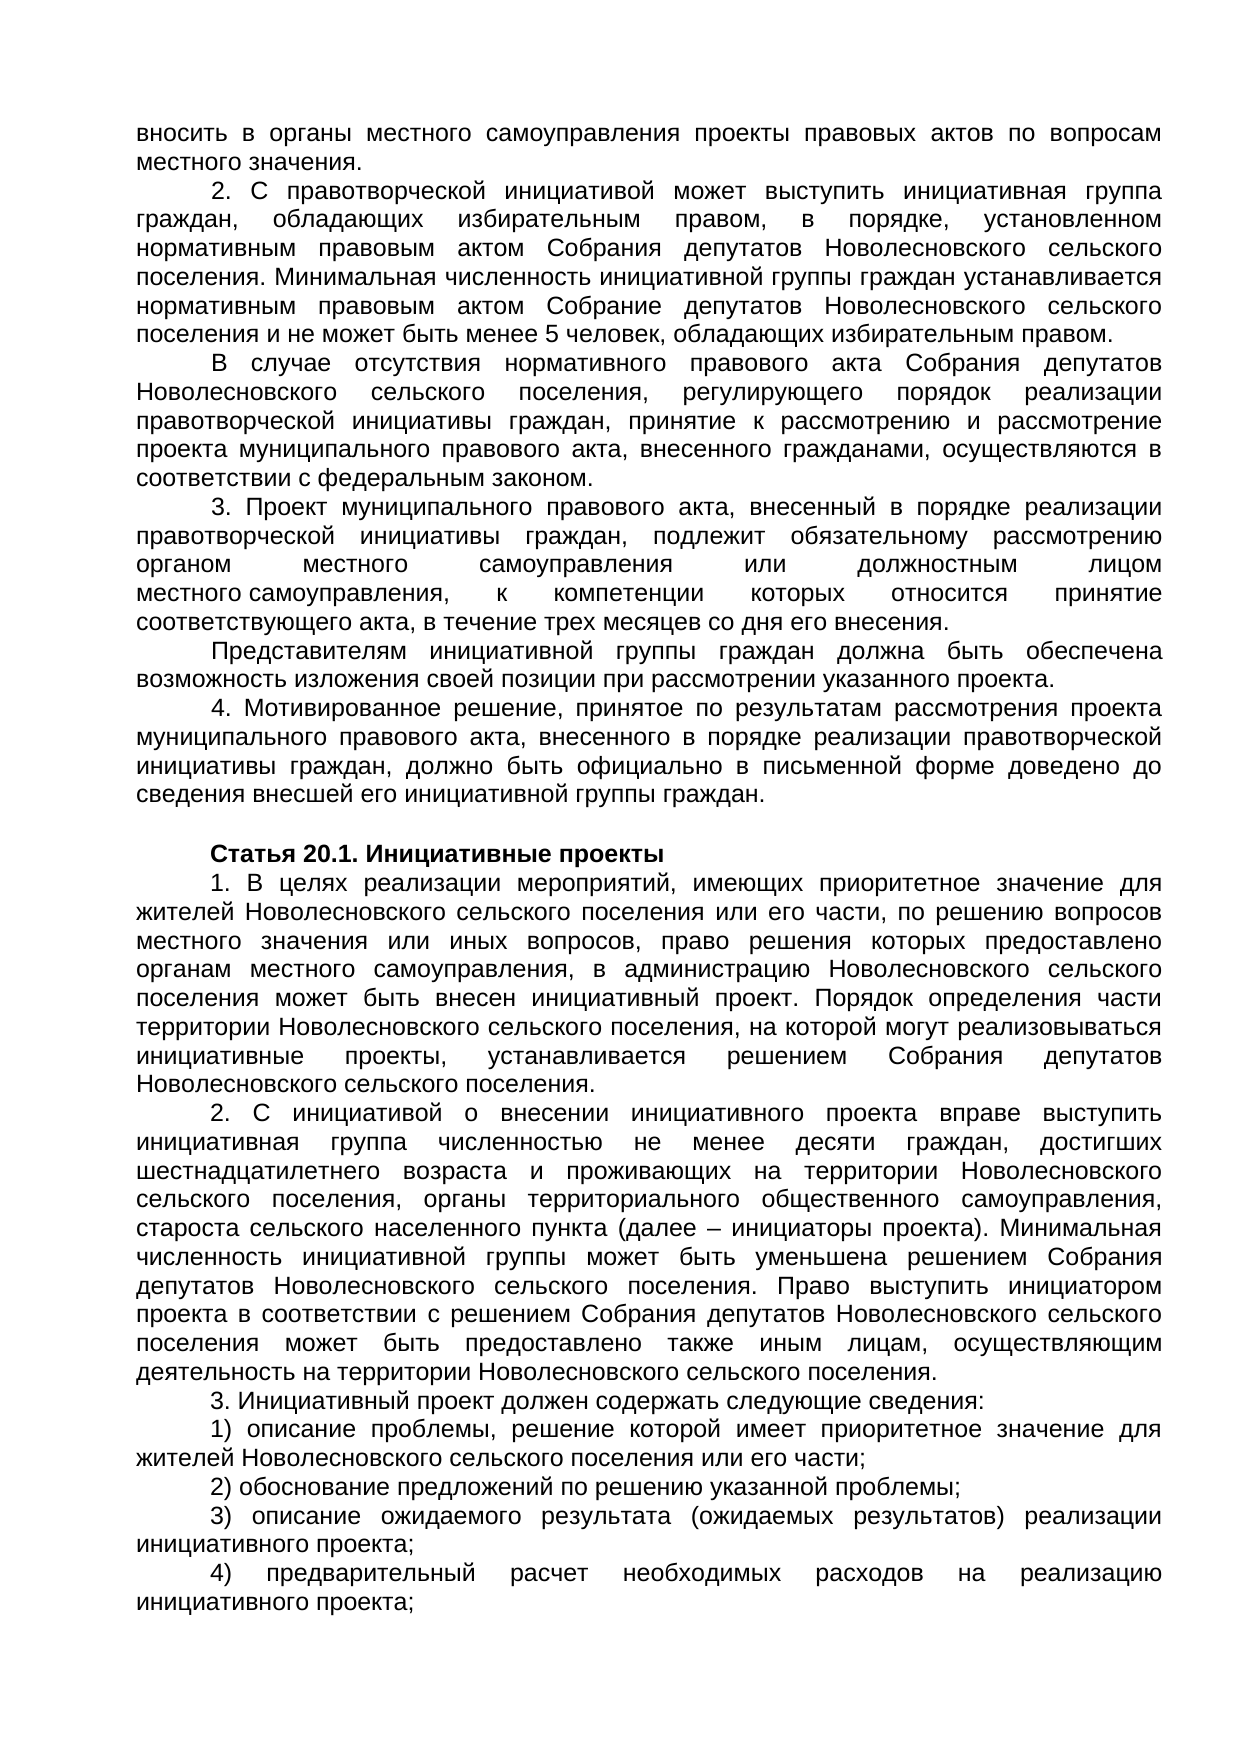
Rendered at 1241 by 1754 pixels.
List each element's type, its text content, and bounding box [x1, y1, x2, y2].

text 2. С инициативой о внесении инициативного проекта вправе выступить инициативная группа численностью не менее десяти граждан, достигших шестнадцатилетнего возраста и проживающих на территории Новолесновского сельского поселения, органы территориального общественного самоуправления, староста сельского населенного пункта (далее – инициаторы проекта). Минимальная численность инициативной группы может быть уменьшена решением Собрания депутатов Новолесновского сельского поселения. Право выступить инициатором проекта в соответствии с решением Собрания депутатов Новолесновского сельского поселения может быть предоставлено также иным лицам, осуществляющим деятельность на территории Новолесновского сельского поселения. [136, 1098, 1163, 1386]
text вносить в органы местного самоуправления проекты правовых актов по вопросам местного значения. [136, 118, 1163, 176]
text Статья 20.1. Инициативные проекты [136, 839, 1163, 868]
text 2) обоснование предложений по решению указанной проблемы; [136, 1472, 1163, 1501]
text 3. Инициативный проект должен содержать следующие сведения: [136, 1386, 1163, 1414]
text 3. Проект муниципального правового акта, внесенный в порядке реализации правотворческой инициативы граждан, подлежит обязательному рассмотрению органом местного самоуправления или должностным лицом местного самоуправления, к компетенции которых относится принятие соответствующего акта, в течение трех месяцев со дня его внесения. [136, 492, 1163, 636]
text 3) описание ожидаемого результата (ожидаемых результатов) реализации инициативного проекта; [136, 1501, 1163, 1558]
text В случае отсутствия нормативного правового акта Собрания депутатов Новолесновского сельского поселения, регулирующего порядок реализации правотворческой инициативы граждан, принятие к рассмотрению и рассмотрение проекта муниципального правового акта, внесенного гражданами, осуществляются в соответствии с федеральным законом. [136, 348, 1163, 492]
text 1. В целях реализации мероприятий, имеющих приоритетное значение для жителей Новолесновского сельского поселения или его части, по решению вопросов местного значения или иных вопросов, право решения которых предоставлено органам местного самоуправления, в администрацию Новолесновского сельского поселения может быть внесен инициативный проект. Порядок определения части территории Новолесновского сельского поселения, на которой могут реализовываться инициативные проекты, устанавливается решением Собрания депутатов Новолесновского сельского поселения. [136, 868, 1163, 1098]
text 4) предварительный расчет необходимых расходов на реализацию инициативного проекта; [136, 1558, 1163, 1616]
text Представителям инициативной группы граждан должна быть обеспечена возможность изложения своей позиции при рассмотрении указанного проекта. [136, 636, 1163, 693]
text 2. С правотворческой инициативой может выступить инициативная группа граждан, обладающих избирательным правом, в порядке, установленном нормативным правовым актом Собрания депутатов Новолесновского сельского поселения. Минимальная численность инициативной группы граждан устанавливается нормативным правовым актом Собрание депутатов Новолесновского сельского поселения и не может быть менее 5 человек, обладающих избирательным правом. [136, 176, 1163, 348]
text 1) описание проблемы, решение которой имеет приоритетное значение для жителей Новолесновского сельского поселения или его части; [136, 1414, 1163, 1472]
text 4. Мотивированное решение, принятое по результатам рассмотрения проекта муниципального правового акта, внесенного в порядке реализации правотворческой инициативы граждан, должно быть официально в письменной форме доведено до сведения внесшей его инициативной группы граждан. [136, 693, 1163, 808]
